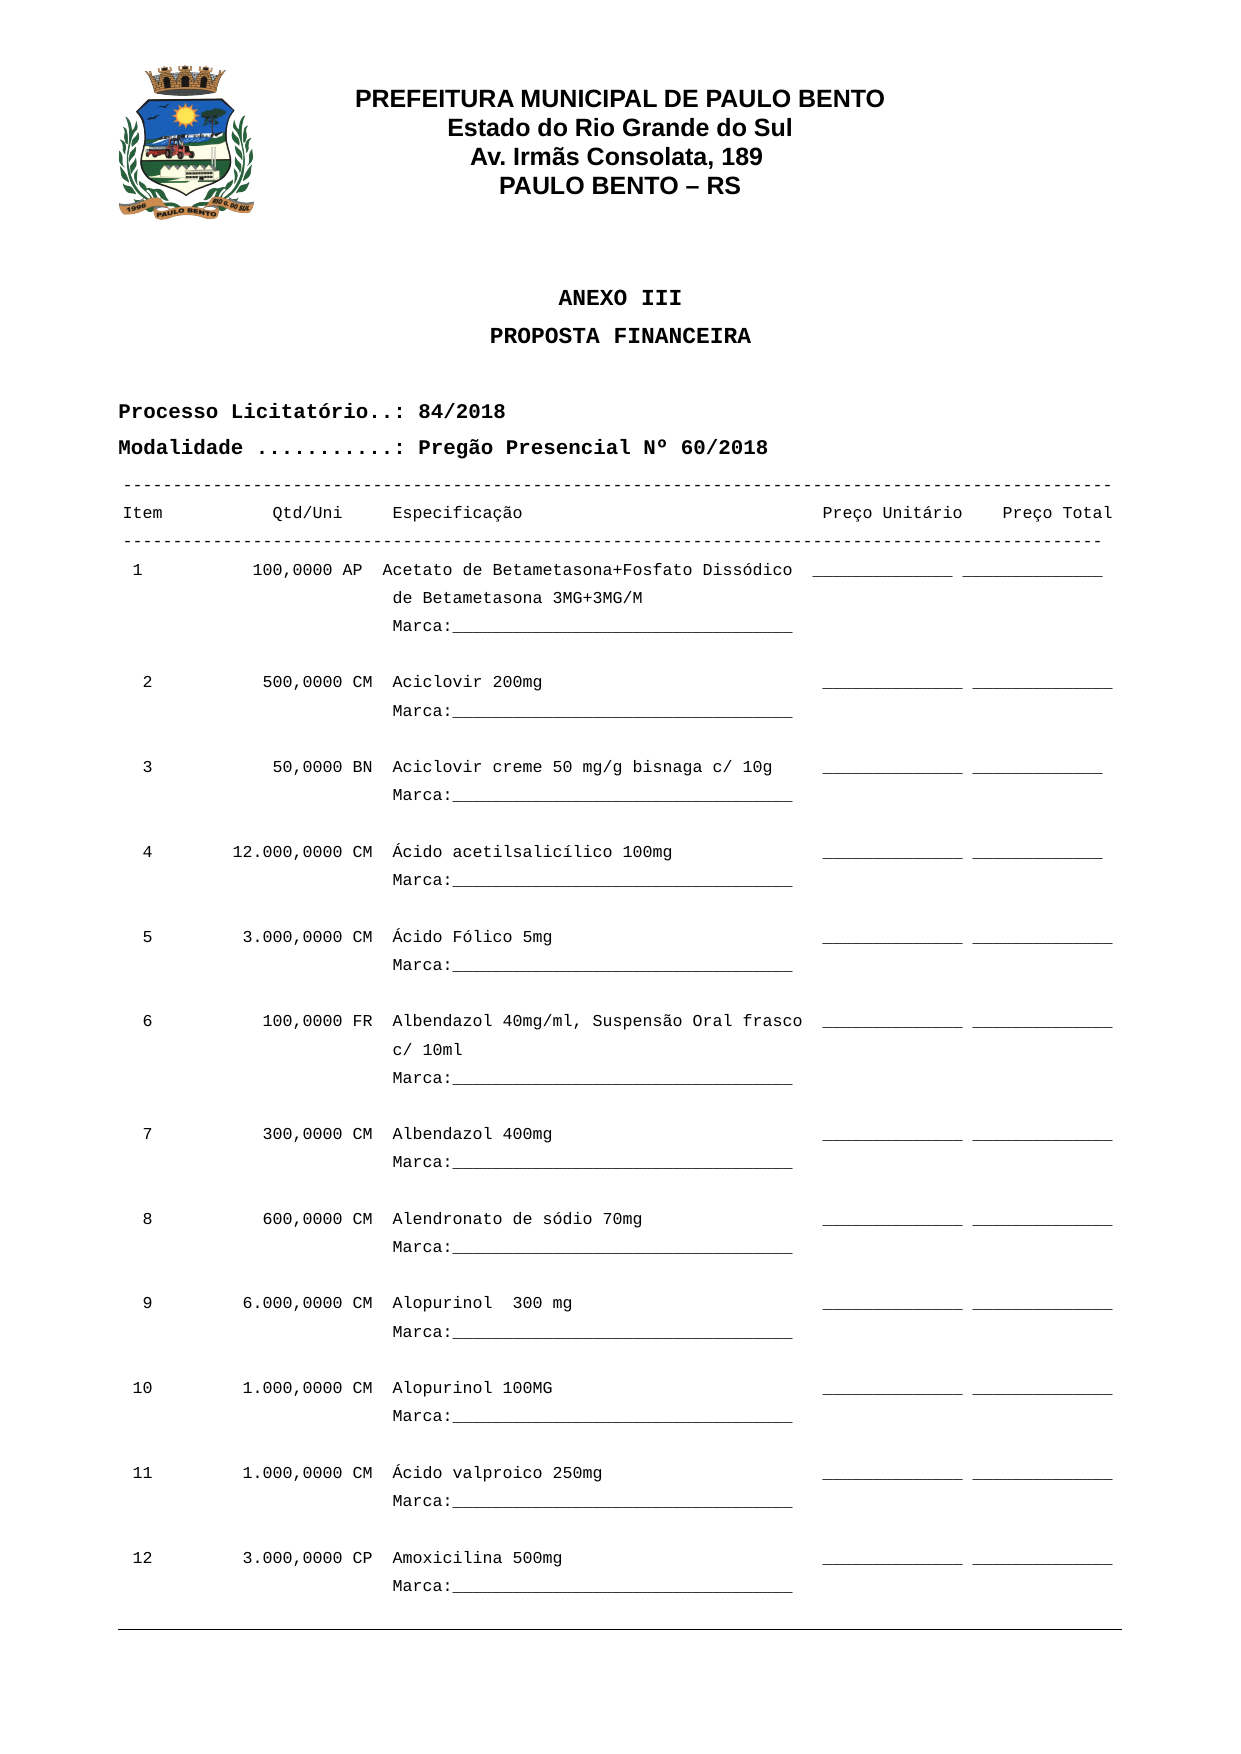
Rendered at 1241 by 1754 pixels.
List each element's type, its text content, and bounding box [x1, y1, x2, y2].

picture [118, 65, 254, 220]
text ANEXO III [118, 286, 1122, 312]
text PROPOSTA FINANCEIRA [118, 324, 1122, 350]
text Processo Licitatório..: 84/2018 [118, 401, 1122, 425]
text --------------------------------------------------------------------------------------------------- Item Qtd/Uni Especificação Preço Unitário Preço Total -------------------------------------------------------------------------------------------------- 1 100,0000 AP Acetato de Betametasona+Fosfato Dissódico ______________ ______________ de Betametasona 3MG+3MG/M Marca:__________________________________ 2 500,0000 CM Aciclovir 200mg ______________ ______________ Marca:__________________________________ 3 50,0000 BN Aciclovir creme 50 mg/g bisnaga c/ 10g ______________ _____________ Marca:__________________________________ 4 12.000,0000 CM Ácido acetilsalicílico 100mg ______________ _____________ Marca:__________________________________ 5 3.000,0000 CM Ácido Fólico 5mg ______________ ______________ Marca:__________________________________ 6 100,0000 FR Albendazol 40mg/ml, Suspensão Oral frasco ______________ ______________ c/ 10ml Marca:__________________________________ 7 300,0000 CM Albendazol 400mg ______________ ______________ Marca:__________________________________ 8 600,0000 CM Alendronato de sódio 70mg ______________ ______________ Marca:__________________________________ 9 6.000,0000 CM Alopurinol 300 mg ______________ ______________ Marca:__________________________________ 10 1.000,0000 CM Alopurinol 100MG ______________ ______________ Marca:__________________________________ 11 1.000,0000 CM Ácido valproico 250mg ______________ ______________ Marca:__________________________________ 12 3.000,0000 CP Amoxicilina 500mg ______________ ______________ Marca:__________________________________ [118, 472, 1122, 1629]
text Modalidade ...........: Pregão Presencial Nº 60/2018 [118, 437, 1122, 460]
